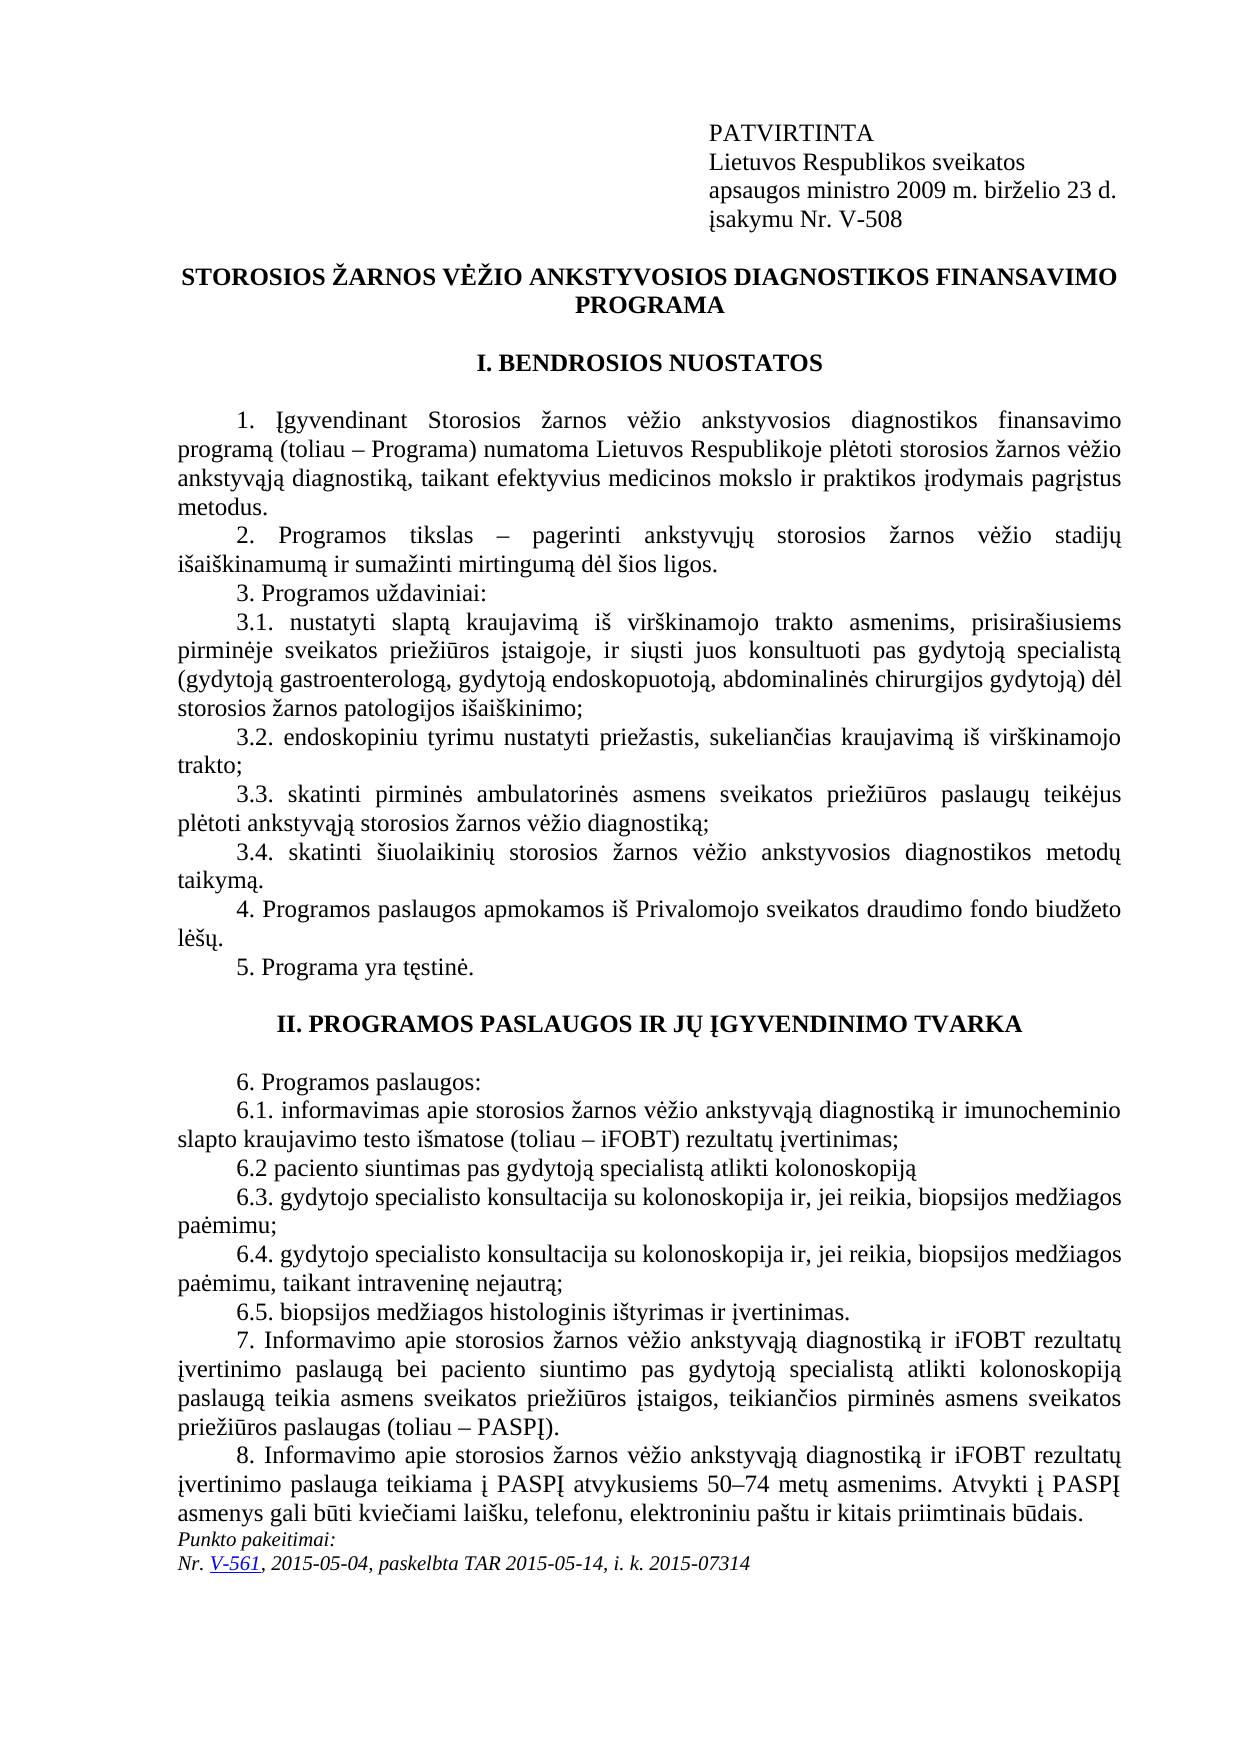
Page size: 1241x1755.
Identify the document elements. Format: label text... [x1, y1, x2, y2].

text 7. Informavimo apie storosios žarnos vėžio ankstyvąją diagnostiką ir iFOBT rezultatų įvertinimo paslaugą bei paciento siuntimo pas gydytoją specialistą atlikti kolonoskopiją paslaugą teikia asmens sveikatos priežiūros įstaigos, teikiančios pirminės asmens sveikatos priežiūros paslaugas (toliau – PASPĮ). [177, 1326, 1122, 1441]
text 1. Įgyvendinant Storosios žarnos vėžio ankstyvosios diagnostikos finansavimo programą (toliau – Programa) numatoma Lietuvos Respublikoje plėtoti storosios žarnos vėžio ankstyvąją diagnostiką, taikant efektyvius medicinos mokslo ir praktikos įrodymais pagrįstus metodus. [177, 406, 1122, 521]
text 6.3. gydytojo specialisto konsultacija su kolonoskopija ir, jei reikia, biopsijos medžiagos paėmimu; [177, 1182, 1122, 1239]
text Lietuvos Respublikos sveikatos [177, 147, 1122, 176]
text 6.4. gydytojo specialisto konsultacija su kolonoskopija ir, jei reikia, biopsijos medžiagos paėmimu, taikant intraveninę nejautrą; [177, 1239, 1122, 1297]
text STOROSIOS ŽARNOS VĖŽIO ANKSTYVOSIOS DIAGNOSTIKOS FINANSAVIMO PROGRAMA [177, 262, 1122, 319]
text 5. Programa yra tęstinė. [177, 952, 1122, 981]
text 8. Informavimo apie storosios žarnos vėžio ankstyvąją diagnostiką ir iFOBT rezultatų įvertinimo paslauga teikiama į PASPĮ atvykusiems 50–74 metų asmenims. Atvykti į PASPĮ asmenys gali būti kviečiami laišku, telefonu, elektroniniu paštu ir kitais priimtinais būdais. [177, 1441, 1122, 1527]
text 6.1. informavimas apie storosios žarnos vėžio ankstyvąją diagnostiką ir imunocheminio slapto kraujavimo testo išmatose (toliau – iFOBT) rezultatų įvertinimas; [177, 1096, 1122, 1153]
text 4. Programos paslaugos apmokamos iš Privalomojo sveikatos draudimo fondo biudžeto lėšų. [177, 894, 1122, 952]
text PATVIRTINTA [709, 118, 1122, 147]
text įsakymu Nr. V-508 [177, 204, 1122, 233]
text II. PROGRAMOS PASLAUGOS IR JŲ ĮGYVENDINIMO TVARKA [177, 1009, 1122, 1038]
text 6.5. biopsijos medžiagos histologinis ištyrimas ir įvertinimas. [177, 1297, 1122, 1326]
text 3.4. skatinti šiuolaikinių storosios žarnos vėžio ankstyvosios diagnostikos metodų taikymą. [177, 837, 1122, 894]
text Punkto pakeitimai: [177, 1527, 1122, 1551]
text I. BENDROSIOS NUOSTATOS [177, 348, 1122, 377]
text 6. Programos paslaugos: [177, 1067, 1122, 1096]
text 3.3. skatinti pirminės ambulatorinės asmens sveikatos priežiūros paslaugų teikėjus plėtoti ankstyvąją storosios žarnos vėžio diagnostiką; [177, 779, 1122, 837]
text 3.1. nustatyti slaptą kraujavimą iš virškinamojo trakto asmenims, prisirašiusiems pirminėje sveikatos priežiūros įstaigoje, ir siųsti juos konsultuoti pas gydytoją specialistą (gydytoją gastroenterologą, gydytoją endoskopuotoją, abdominalinės chirurgijos gydytoją) dėl storosios žarnos patologijos išaiškinimo; [177, 607, 1122, 722]
text 6.2 paciento siuntimas pas gydytoją specialistą atlikti kolonoskopiją [177, 1153, 1122, 1182]
text Nr. V-561, 2015-05-04, paskelbta TAR 2015-05-14, i. k. 2015-07314 [177, 1551, 1122, 1575]
text 3.2. endoskopiniu tyrimu nustatyti priežastis, sukeliančias kraujavimą iš virškinamojo trakto; [177, 722, 1122, 779]
text 2. Programos tikslas – pagerinti ankstyvųjų storosios žarnos vėžio stadijų išaiškinamumą ir sumažinti mirtingumą dėl šios ligos. [177, 521, 1122, 578]
text 3. Programos uždaviniai: [177, 578, 1122, 607]
text apsaugos ministro 2009 m. birželio 23 d. [177, 176, 1122, 204]
